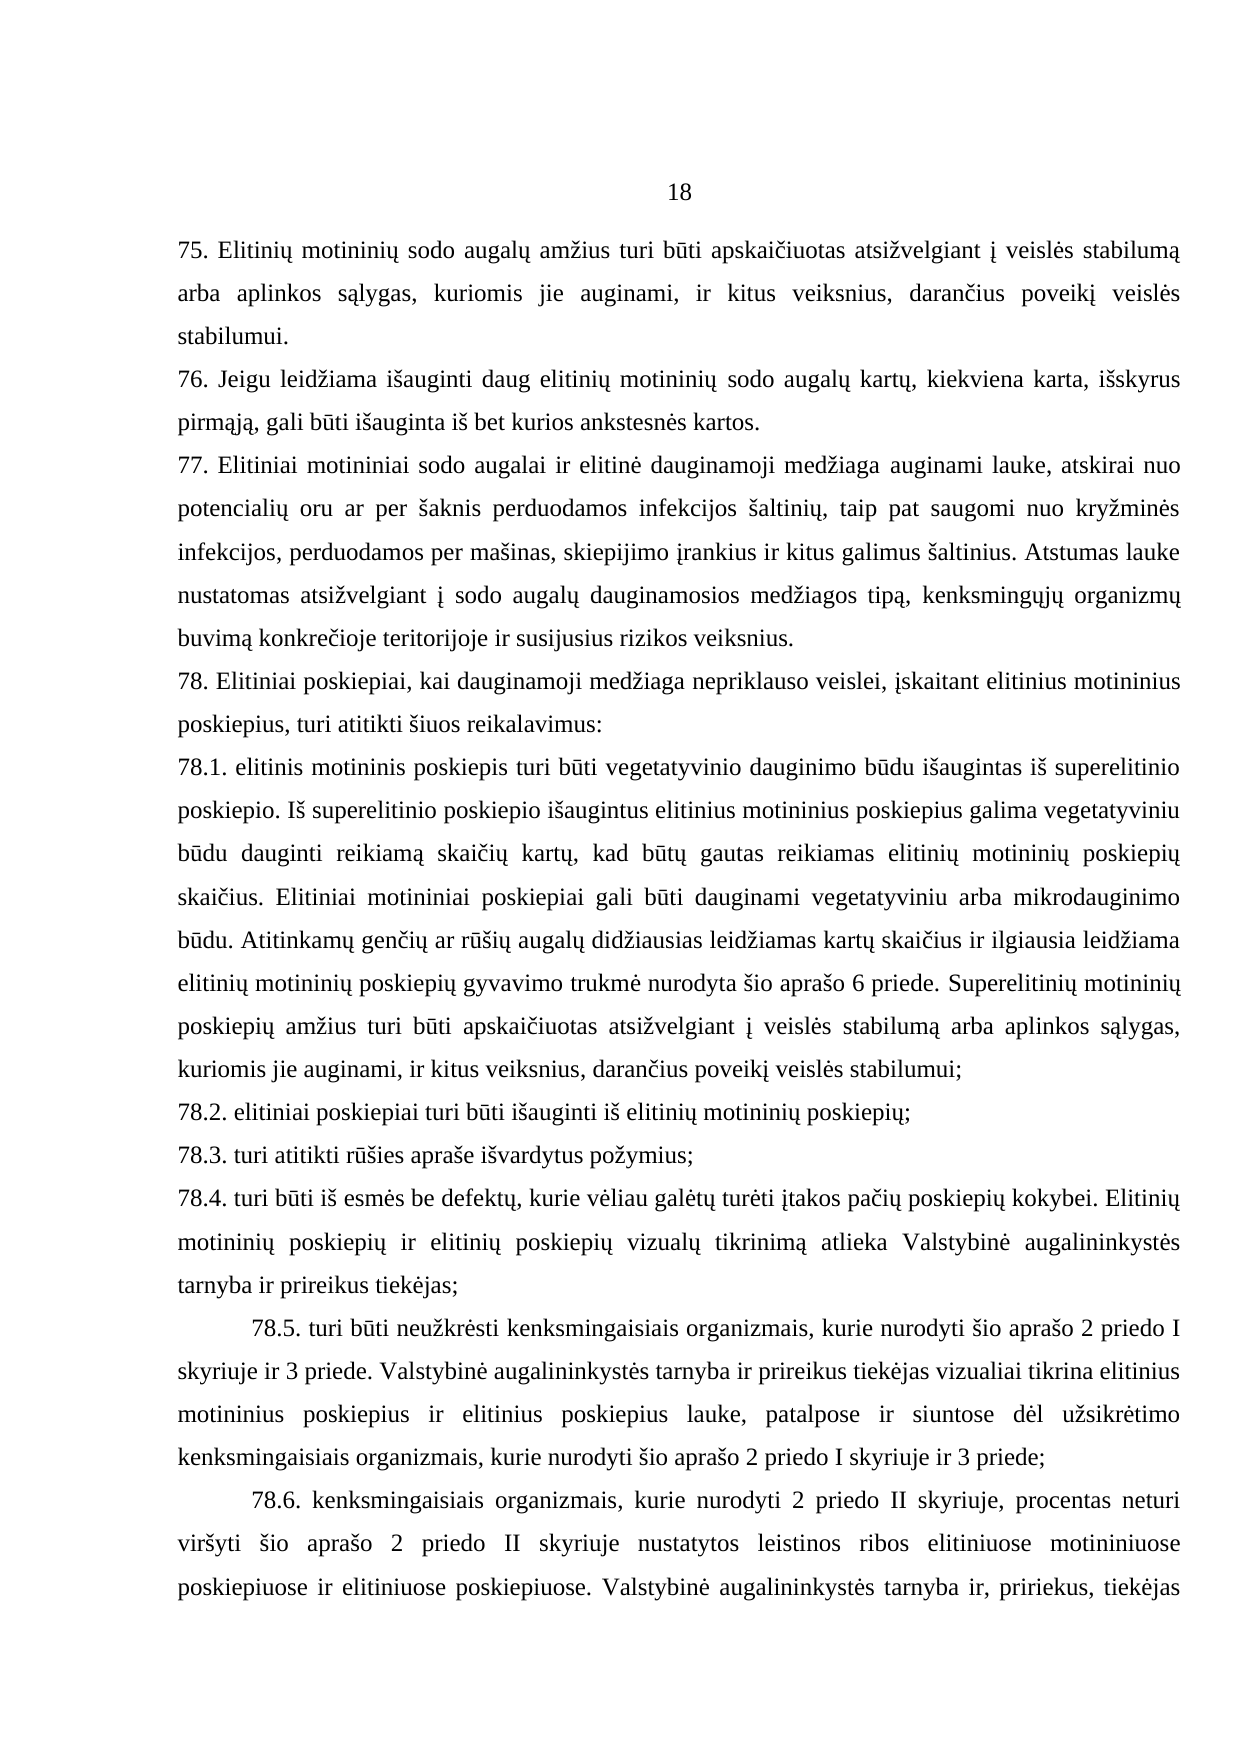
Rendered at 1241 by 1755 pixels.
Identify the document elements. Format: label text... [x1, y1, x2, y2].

text 75. Elitinių motininių sodo augalų amžius turi būti apskaičiuotas atsižvelgiant į veislės stabilumą arba aplinkos sąlygas, kuriomis jie auginami, ir kitus veiksnius, darančius poveikį veislės stabilumui. [177, 235, 1181, 350]
text 78.6. kenksmingaisiais organizmais, kurie nurodyti 2 priedo II skyriuje, procentas neturi viršyti šio aprašo 2 priedo II skyriuje nustatytos leistinos ribos elitiniuose motininiuose poskiepiuose ir elitiniuose poskiepiuose. Valstybinė augalininkystės tarnyba ir, pririekus, tiekėjas [177, 1485, 1181, 1600]
text 77. Elitiniai motininiai sodo augalai ir elitinė dauginamoji medžiaga auginami lauke, atskirai nuo potencialių oru ar per šaknis perduodamos infekcijos šaltinių, taip pat saugomi nuo kryžminės infekcijos, perduodamos per mašinas, skiepijimo įrankius ir kitus galimus šaltinius. Atstumas lauke nustatomas atsižvelgiant į sodo augalų dauginamosios medžiagos tipą, kenksmingųjų organizmų buvimą konkrečioje teritorijoje ir susijusius rizikos veiksnius. [177, 450, 1181, 652]
text 78.1. elitinis motininis poskiepis turi būti vegetatyvinio dauginimo būdu išaugintas iš superelitinio poskiepio. Iš superelitinio poskiepio išaugintus elitinius motininius poskiepius galima vegetatyviniu būdu dauginti reikiamą skaičių kartų, kad būtų gautas reikiamas elitinių motininių poskiepių skaičius. Elitiniai motininiai poskiepiai gali būti dauginami vegetatyviniu arba mikrodauginimo būdu. Atitinkamų genčių ar rūšių augalų didžiausias leidžiamas kartų skaičius ir ilgiausia leidžiama elitinių motininių poskiepių gyvavimo trukmė nurodyta šio aprašo 6 priede. Superelitinių motininių poskiepių amžius turi būti apskaičiuotas atsižvelgiant į veislės stabilumą arba aplinkos sąlygas, kuriomis jie auginami, ir kitus veiksnius, darančius poveikį veislės stabilumui; [177, 752, 1181, 1083]
text 76. Jeigu leidžiama išauginti daug elitinių motininių sodo augalų kartų, kiekviena karta, išskyrus pirmąją, gali būti išauginta iš bet kurios ankstesnės kartos. [177, 364, 1181, 436]
text 78.3. turi atitikti rūšies apraše išvardytus požymius; [177, 1140, 1181, 1169]
text 78.5. turi būti neužkrėsti kenksmingaisiais organizmais, kurie nurodyti šio aprašo 2 priedo I skyriuje ir 3 priede. Valstybinė augalininkystės tarnyba ir prireikus tiekėjas vizualiai tikrina elitinius motininius poskiepius ir elitinius poskiepius lauke, patalpose ir siuntose dėl užsikrėtimo kenksmingaisiais organizmais, kurie nurodyti šio aprašo 2 priedo I skyriuje ir 3 priede; [177, 1313, 1181, 1471]
text 78.2. elitiniai poskiepiai turi būti išauginti iš elitinių motininių poskiepių; [177, 1097, 1181, 1126]
text 78. Elitiniai poskiepiai, kai dauginamoji medžiaga nepriklauso veislei, įskaitant elitinius motininius poskiepius, turi atitikti šiuos reikalavimus: [177, 666, 1181, 738]
text 78.4. turi būti iš esmės be defektų, kurie vėliau galėtų turėti įtakos pačių poskiepių kokybei. Elitinių motininių poskiepių ir elitinių poskiepių vizualų tikrinimą atlieka Valstybinė augalininkystės tarnyba ir prireikus tiekėjas; [177, 1183, 1181, 1298]
